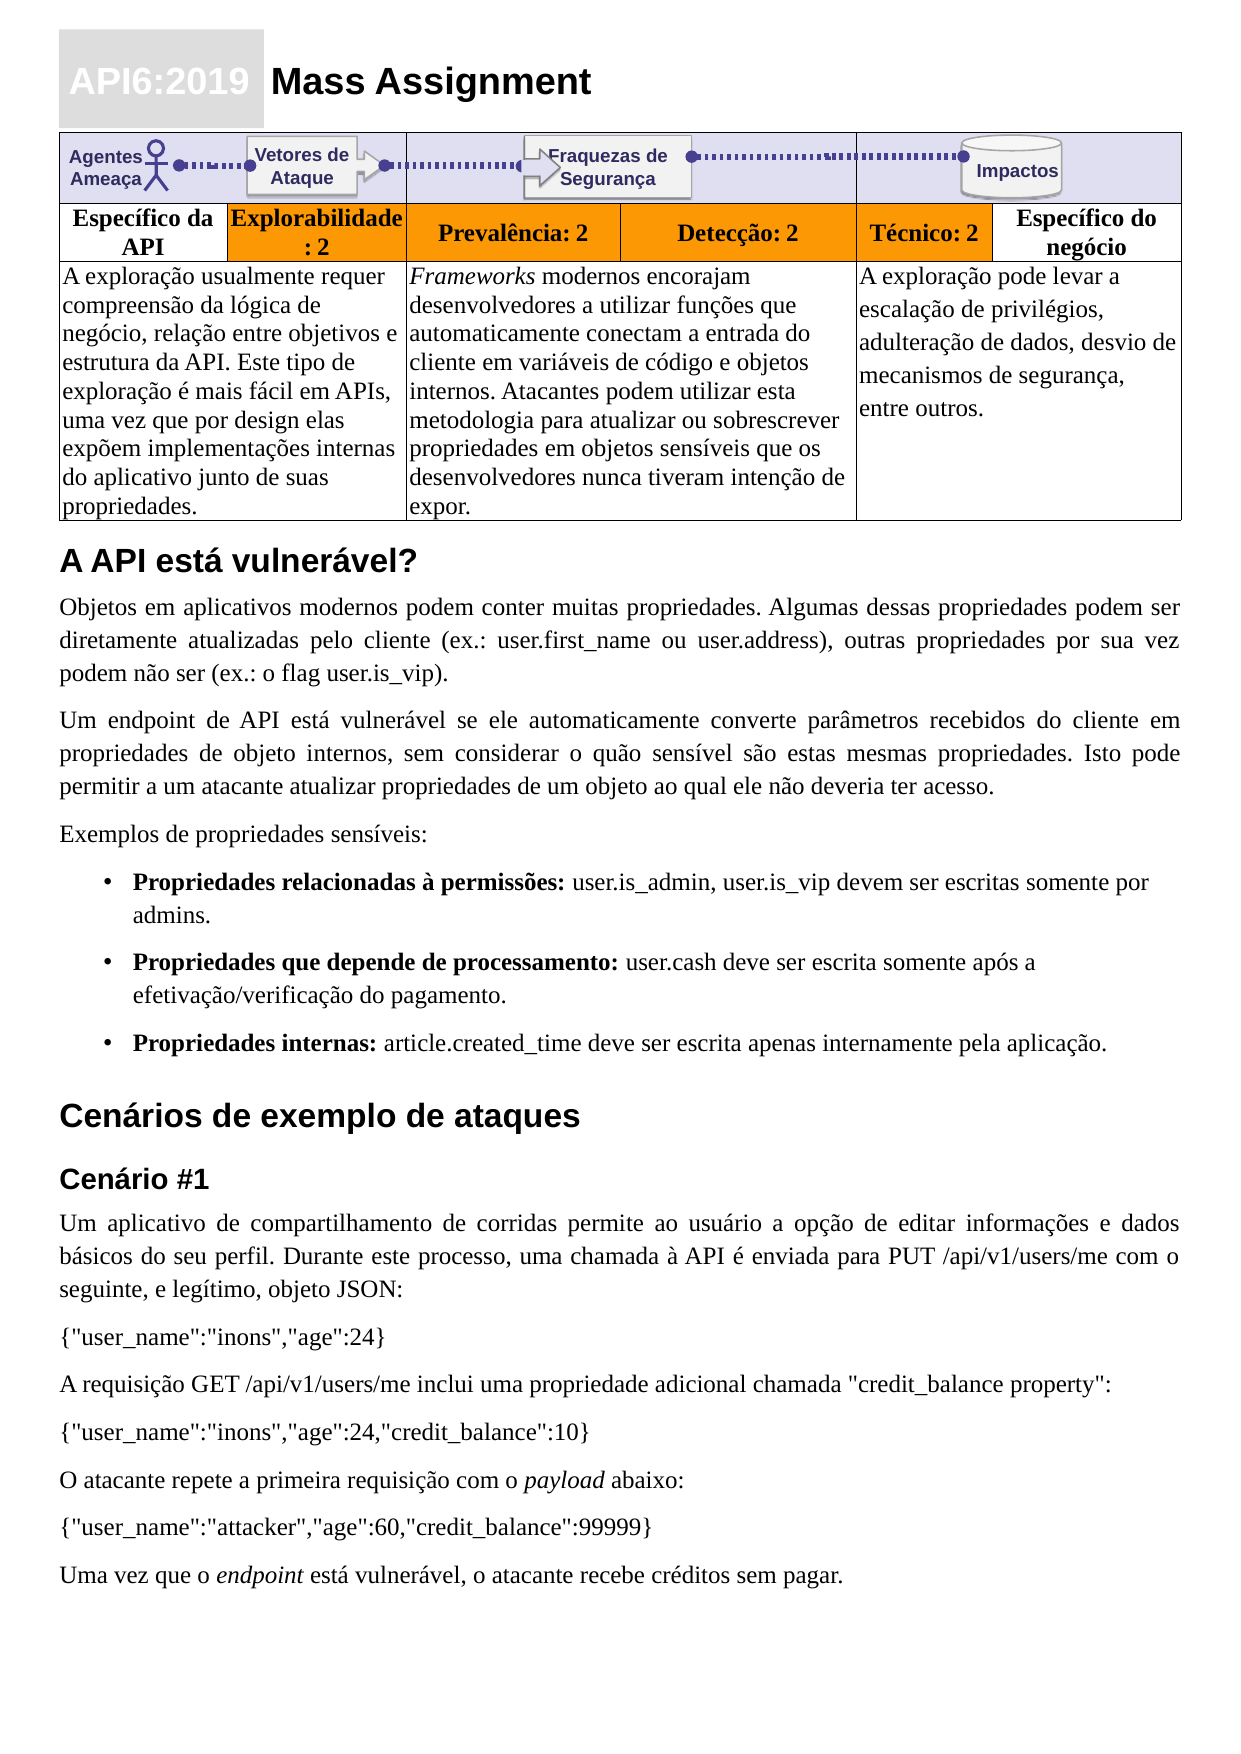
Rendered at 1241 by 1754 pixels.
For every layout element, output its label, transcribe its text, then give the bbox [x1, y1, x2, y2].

table_header [620, 133, 856, 203]
table_cell Detecção: 2 [621, 204, 856, 261]
table_cell Específico do negócio [993, 204, 1181, 261]
table_header [992, 133, 1181, 203]
text Uma vez que o endpoint está vulnerável, o atacante recebe créditos sem pagar. [59, 1560, 1181, 1589]
table_cell Técnico: 2 [857, 204, 992, 261]
table_cell A exploração pode levar a escalação de privilégios, adulteração de dados, desvio de mecanismos de segurança, entre outros. [857, 262, 1181, 520]
text O atacante repete a primeira requisição com o payload abaixo: [59, 1465, 1181, 1493]
text {"user_name":"inons","age":24} [59, 1322, 1181, 1351]
text Exemplos de propriedades sensíveis: [59, 819, 1181, 848]
table_cell Frameworks modernos encorajam desenvolvedores a utilizar funções que automaticamente conectam a entrada do cliente em variáveis de código e objetos internos. Atacantes podem utilizar esta metodologia para atualizar ou sobrescrever propriedades em objetos sensíveis que os desenvolvedores nunca tiveram intenção de expor. [407, 262, 856, 520]
text A requisição GET /api/v1/users/me inclui uma propriedade adicional chamada "credit_balance property": [59, 1369, 1181, 1398]
table_header [857, 133, 992, 203]
subtitle Cenários de exemplo de ataques [59, 1096, 1181, 1135]
text Um endpoint de API está vulnerável se ele automaticamente converte parâmetros recebidos do cliente em propriedades de objeto internos, sem considerar o quão sensível são estas mesmas propriedades. Isto pode permitir a um atacante atualizar propriedades de um objeto ao qual ele não deveria ter acesso. [59, 705, 1181, 800]
table_cell Específico da API [60, 204, 227, 261]
table_header [60, 133, 227, 203]
text {"user_name":"inons","age":24,"credit_balance":10} [59, 1417, 1181, 1446]
table_cell Prevalência: 2 [407, 204, 620, 261]
text Um aplicativo de compartilhamento de corridas permite ao usuário a opção de editar informações e dados básicos do seu perfil. Durante este processo, uma chamada à API é enviada para PUT /api/v1/users/me com o seguinte, e legítimo, objeto JSON: [59, 1208, 1181, 1303]
list Propriedades relacionadas à permissões: user.is_admin, user.is_vip devem ser escritas somente por admins. [103, 867, 1181, 928]
table_cell A exploração usualmente requer compreensão da lógica de negócio, relação entre objetivos e estrutura da API. Este tipo de exploração é mais fácil em APIs, uma vez que por design elas expõem implementações internas do aplicativo junto de suas propriedades. [60, 262, 406, 520]
list Propriedades que depende de processamento: user.cash deve ser escrita somente após a efetivação/verificação do pagamento. [103, 947, 1181, 1009]
table_header [407, 133, 620, 203]
list Propriedades internas: article.created_time deve ser escrita apenas internamente pela aplicação. [103, 1028, 1181, 1057]
text {"user_name":"attacker","age":60,"credit_balance":99999} [59, 1512, 1181, 1541]
subtitle Cenário #1 [59, 1162, 1181, 1196]
subtitle A API está vulnerável? [59, 541, 1181, 579]
text Objetos em aplicativos modernos podem conter muitas propriedades. Algumas dessas propriedades podem ser diretamente atualizadas pelo cliente (ex.: user.first_name ou user.address), outras propriedades por sua vez podem não ser (ex.: o flag user.is_vip). [59, 592, 1181, 687]
table_cell Explorabilidade: 2 [228, 204, 406, 261]
table_header [227, 133, 406, 203]
